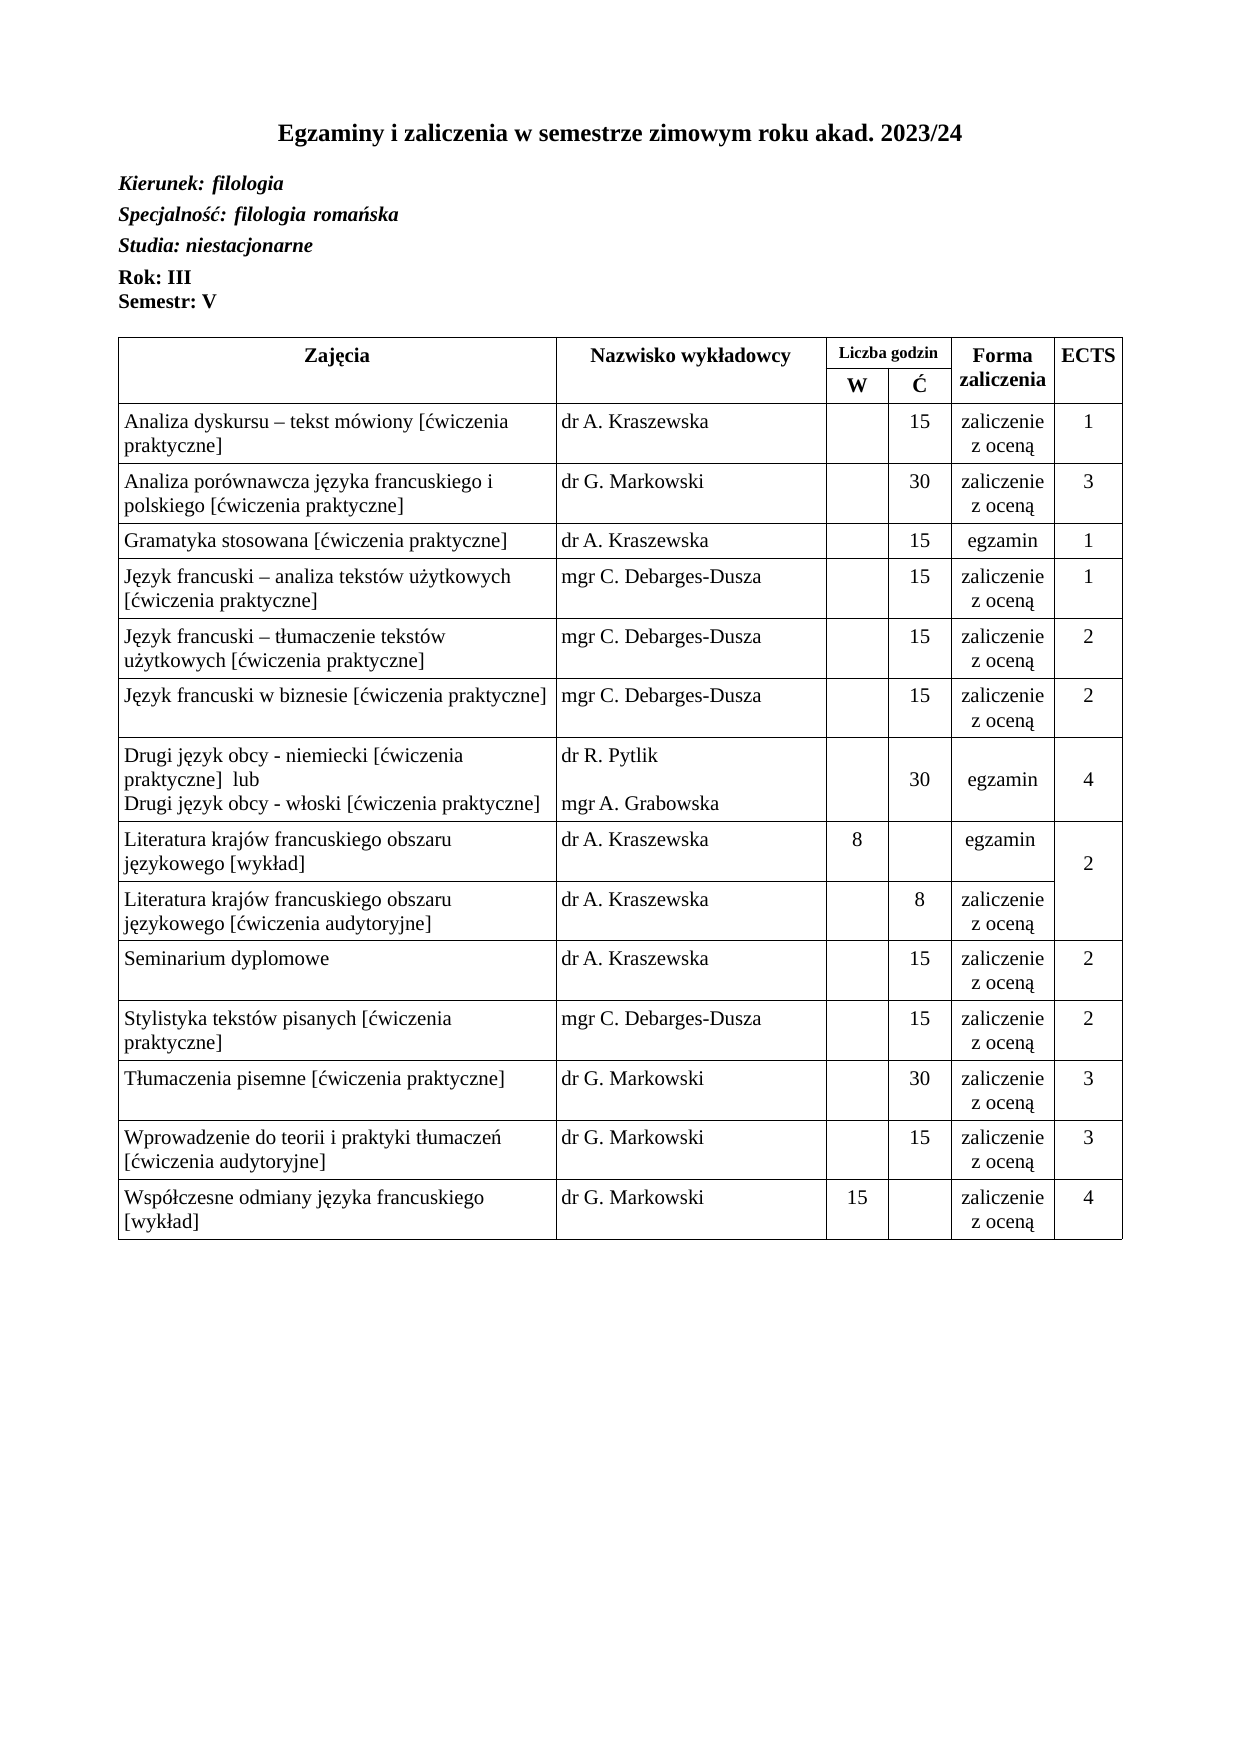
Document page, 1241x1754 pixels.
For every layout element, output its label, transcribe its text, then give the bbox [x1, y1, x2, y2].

table_cell 1 [1055, 524, 1122, 558]
table_cell [889, 822, 951, 881]
table_cell zaliczenie z oceną [952, 559, 1054, 618]
table_cell [827, 404, 888, 463]
table_cell dr A. Kraszewska [557, 524, 826, 558]
table_cell zaliczenie z oceną [952, 404, 1054, 463]
table_cell zaliczenie z oceną [952, 941, 1054, 1000]
table_header Liczba godzin [827, 338, 951, 368]
table_cell zaliczenie z oceną [952, 1061, 1054, 1119]
table_cell Gramatyka stosowana [ćwiczenia praktyczne] [119, 524, 556, 558]
table_cell 15 [889, 941, 951, 1000]
table_cell 1 [1055, 404, 1122, 463]
table_cell 30 [889, 464, 951, 523]
table_cell mgr C. Debarges-Dusza [557, 679, 826, 737]
table_cell 15 [827, 1180, 888, 1239]
table_cell egzamin [952, 524, 1054, 558]
table_cell dr G. Markowski [557, 1180, 826, 1239]
table_cell dr A. Kraszewska [557, 822, 826, 881]
table_cell 1 [1055, 559, 1122, 618]
table_cell Stylistyka tekstów pisanych [ćwiczenia praktyczne] [119, 1001, 556, 1060]
table_cell Seminarium dyplomowe [119, 941, 556, 1000]
table_cell dr G. Markowski [557, 464, 826, 523]
table_cell zaliczenie z oceną [952, 464, 1054, 523]
table_cell 30 [889, 738, 951, 821]
table_cell 2 [1055, 619, 1122, 678]
table_cell 4 [1055, 738, 1122, 821]
table_cell [827, 559, 888, 618]
table_cell 2 [1055, 822, 1122, 940]
table_cell [827, 464, 888, 523]
table_cell dr A. Kraszewska [557, 941, 826, 1000]
table_cell zaliczenie z oceną [952, 679, 1054, 737]
table_cell zaliczenie z oceną [952, 1001, 1054, 1060]
table_cell mgr C. Debarges-Dusza [557, 559, 826, 618]
table_cell 15 [889, 679, 951, 737]
table_cell 15 [889, 559, 951, 618]
table_cell 4 [1055, 1180, 1122, 1239]
table_cell 15 [889, 404, 951, 463]
table_cell Wprowadzenie do teorii i praktyki tłumaczeń [ćwiczenia audytoryjne] [119, 1121, 556, 1179]
table_cell mgr C. Debarges-Dusza [557, 619, 826, 678]
table_cell 3 [1055, 1061, 1122, 1119]
table_header Nazwisko wykładowcy [557, 338, 826, 403]
table_cell zaliczenie z oceną [952, 1121, 1054, 1179]
table_cell [889, 1180, 951, 1239]
table_cell Drugi język obcy - niemiecki [ćwiczenia praktyczne] lub Drugi język obcy - włoski [ćwiczenia praktyczne] [119, 738, 556, 821]
table_cell [827, 941, 888, 1000]
table_cell 15 [889, 619, 951, 678]
table_cell Język francuski – tłumaczenie tekstów użytkowych [ćwiczenia praktyczne] [119, 619, 556, 678]
table_header ECTS [1055, 338, 1122, 403]
table_cell 2 [1055, 1001, 1122, 1060]
table_cell dr A. Kraszewska [557, 404, 826, 463]
table_cell mgr C. Debarges-Dusza [557, 1001, 826, 1060]
table_cell [827, 619, 888, 678]
table_cell egzamin [952, 822, 1054, 881]
table_cell Analiza dyskursu – tekst mówiony [ćwiczenia praktyczne] [119, 404, 556, 463]
table_cell 30 [889, 1061, 951, 1119]
table_cell 2 [1055, 679, 1122, 737]
table_cell zaliczenie z oceną [952, 1180, 1054, 1239]
table_cell Język francuski – analiza tekstów użytkowych [ćwiczenia praktyczne] [119, 559, 556, 618]
table_cell Tłumaczenia pisemne [ćwiczenia praktyczne] [119, 1061, 556, 1119]
table_cell 15 [889, 524, 951, 558]
table_cell 8 [827, 822, 888, 881]
table_cell [827, 882, 888, 940]
table_cell [827, 738, 888, 821]
table_cell egzamin [952, 738, 1054, 821]
table_cell [827, 1061, 888, 1119]
table_cell 3 [1055, 464, 1122, 523]
table_cell Literatura krajów francuskiego obszaru językowego [wykład] [119, 822, 556, 881]
text Rok: III [118, 265, 1122, 289]
table_cell Literatura krajów francuskiego obszaru językowego [ćwiczenia audytoryjne] [119, 882, 556, 940]
table_header Zajęcia [119, 338, 556, 403]
table_cell 15 [889, 1121, 951, 1179]
table_cell zaliczenie z oceną [952, 619, 1054, 678]
text Egzaminy i zaliczenia w semestrze zimowym roku akad. 2023/24 [118, 118, 1122, 147]
text Kierunek: filologia Specjalność: filologia romańska Studia: niestacjonarne [118, 171, 1122, 257]
table_cell [827, 679, 888, 737]
table_cell [827, 1001, 888, 1060]
table_cell 8 [889, 882, 951, 940]
table_cell Język francuski w biznesie [ćwiczenia praktyczne] [119, 679, 556, 737]
table_cell Ć [889, 369, 951, 403]
table_cell dr R. Pytlik mgr A. Grabowska [557, 738, 826, 821]
table_cell dr G. Markowski [557, 1121, 826, 1179]
text Semestr: V [118, 289, 1122, 313]
table_cell [827, 1121, 888, 1179]
table_cell dr A. Kraszewska [557, 882, 826, 940]
table_cell Analiza porównawcza języka francuskiego i polskiego [ćwiczenia praktyczne] [119, 464, 556, 523]
table_cell Współczesne odmiany języka francuskiego [wykład] [119, 1180, 556, 1239]
table_cell [827, 524, 888, 558]
table_cell zaliczenie z oceną [952, 882, 1054, 940]
table_cell 3 [1055, 1121, 1122, 1179]
table_cell W [827, 369, 888, 403]
table_header Forma zaliczenia [952, 338, 1054, 403]
table_cell 2 [1055, 941, 1122, 1000]
table_cell dr G. Markowski [557, 1061, 826, 1119]
table_cell 15 [889, 1001, 951, 1060]
